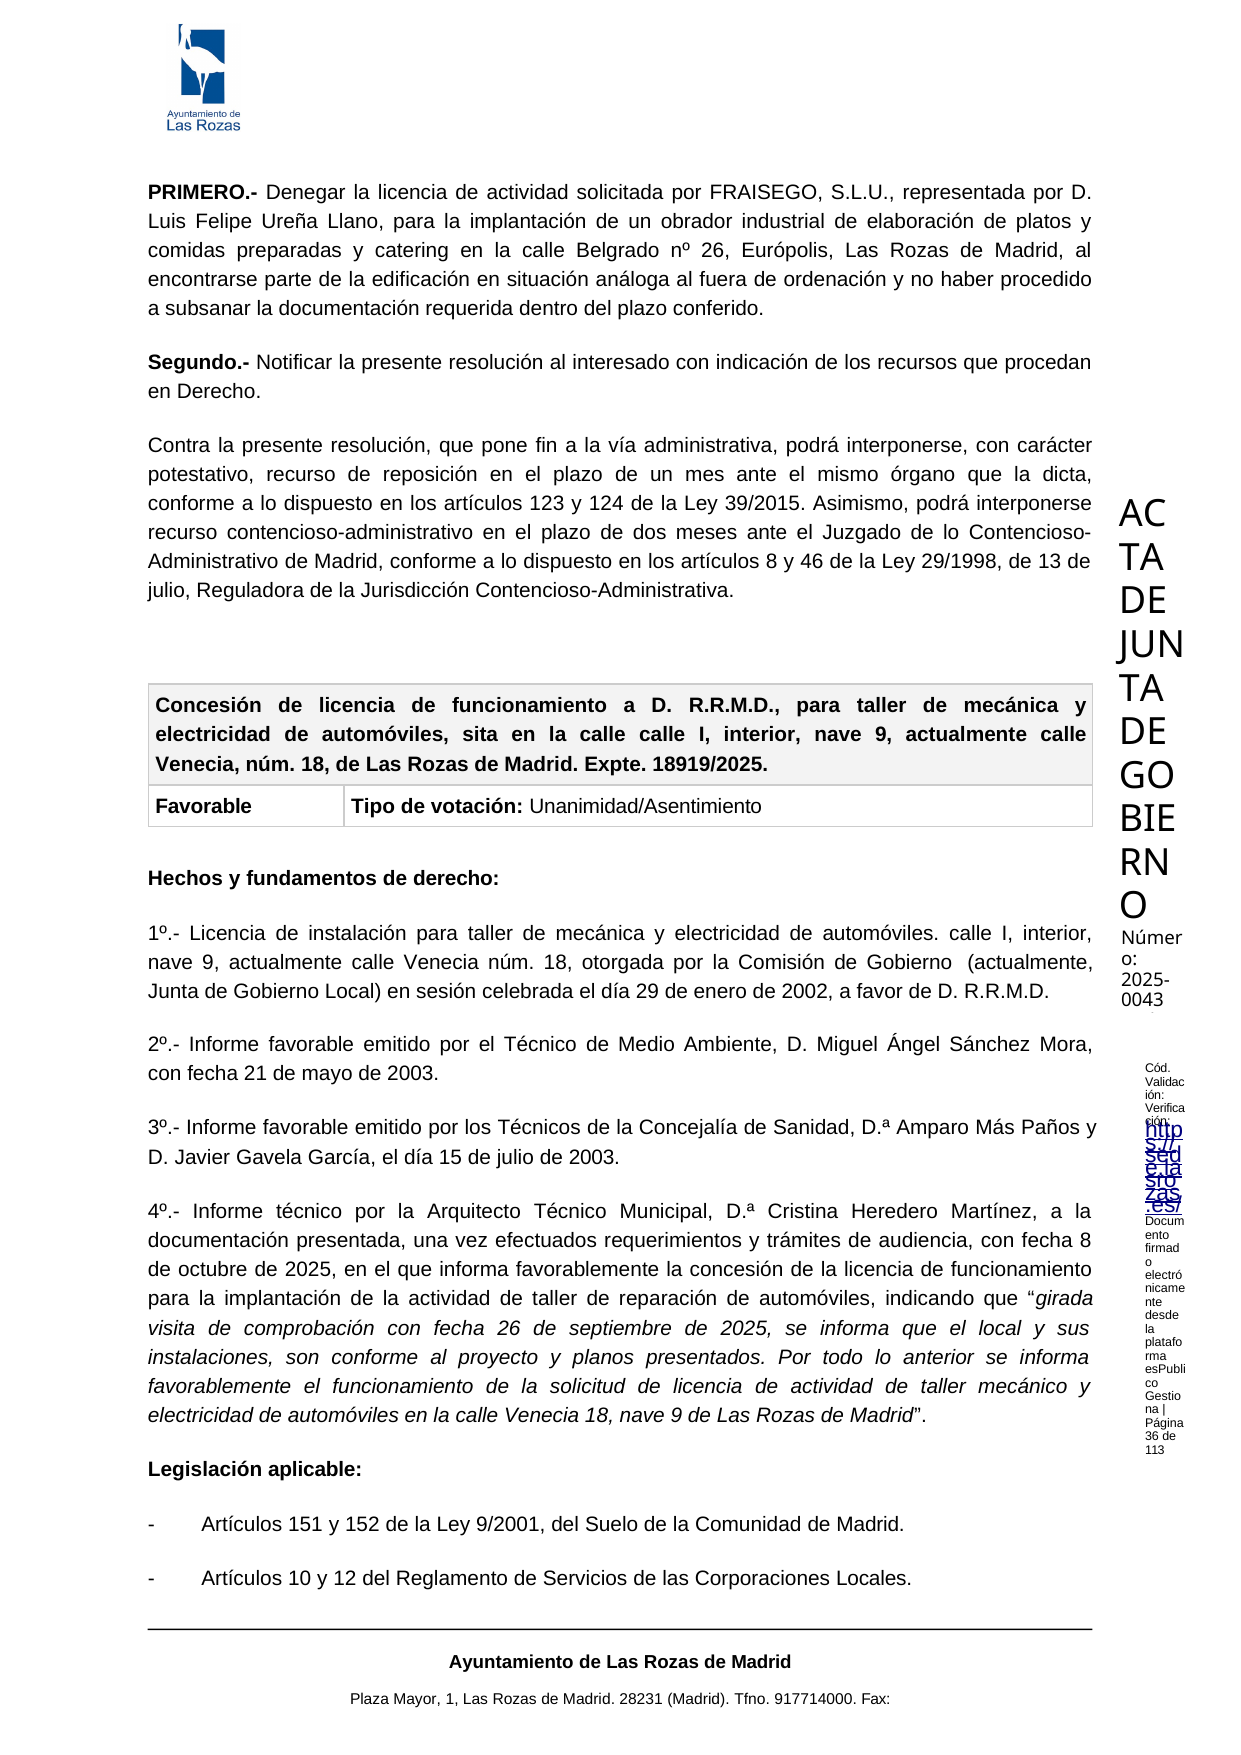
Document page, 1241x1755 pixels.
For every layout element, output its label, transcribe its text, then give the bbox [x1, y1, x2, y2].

text 4º.- Informe técnico por la Arquitecto Técnico Municipal, D.ª Cristina Heredero Martínez, a la documentación presentada, una vez efectuados requerimientos y trámites de audiencia, con fecha 8 de octubre de 2025, en el que informa favorablemente la concesión de la licencia de funcionamiento para la implantación de la actividad de taller de reparación de automóviles, indicando que “girada visita de comprobación con fecha 26 de septiembre de 2025, se informa que el local y sus instalaciones, son conforme al proyecto y planos presentados. Por todo lo anterior se informa favorablemente el funcionamiento de la solicitud de licencia de actividad de taller mecánico y electricidad de automóviles en la calle Venecia 18, nave 9 de Las Rozas de Madrid”. [148, 1199, 1093, 1427]
subtitle Hechos y fundamentos de derecho: [148, 866, 1117, 890]
list Artículos 10 y 12 del Reglamento de Servicios de las Corporaciones Locales. [148, 1566, 1143, 1590]
text Contra la presente resolución, que pone fin a la vía administrativa, podrá interponerse, con carácter potestativo, recurso de reposición en el plazo de un mes ante el mismo órgano que la dicta, conforme a lo dispuesto en los artículos 123 y 124 de la Ley 39/2015. Asimismo, podrá interponerse recurso contencioso-administrativo en el plazo de dos meses ante el Juzgado de lo Contencioso-Administrativo de Madrid, conforme a lo dispuesto en los artículos 8 y 46 de la Ley 29/1998, de 13 de julio, Reguladora de la Jurisdicción Contencioso-Administrativa. [148, 433, 1093, 602]
subtitle Legislación aplicable: [148, 1457, 1143, 1481]
table_cell Favorable [149, 786, 343, 826]
text ACTA DE JUNTA DE GOBIERNO [1119, 492, 1185, 927]
text D. Javier Gavela García, el día 15 de julio de 2003. [148, 1144, 1143, 1168]
text Documento firmado electrónicamente desde la plataforma esPublico Gestiona | Página 36 de 113 [1145, 1215, 1186, 1457]
text Verificación: https://sede.lasrozas.es/ [1145, 1102, 1186, 1215]
text PRIMERO.- Denegar la licencia de actividad solicitada por FRAISEGO, S.L.U., representada por D. Luis Felipe Ureña Llano, para la implantación de un obrador industrial de elaboración de platos y comidas preparadas y catering en la calle Belgrado nº 26, Európolis, Las Rozas de Madrid, al encontrarse parte de la edificación en situación análoga al fuera de ordenación y no haber procedido a subsanar la documentación requerida dentro del plazo conferido. [148, 179, 1093, 319]
text 3º.- Informe favorable emitido por los Técnicos de la Concejalía de Sanidad, D.ª Amparo Más Paños y [148, 1115, 1143, 1139]
text Número: 2025-0043 Fecha: 29/10/2025 [1121, 927, 1185, 1013]
text [1143, 1061, 1186, 1604]
text 1º.- Licencia de instalación para taller de mecánica y electricidad de automóviles. calle I, interior, nave 9, actualmente calle Venecia núm. 18, otorgada por la Comisión de Gobierno (actualmente, Junta de Gobierno Local) en sesión celebrada el día 29 de enero de 2002, a favor de D. R.R.M.D. [148, 921, 1093, 1002]
text Segundo.- Notificar la presente resolución al interesado con indicación de los recursos que procedan en Derecho. [148, 349, 1093, 403]
list Artículos 151 y 152 de la Ley 9/2001, del Suelo de la Comunidad de Madrid. [148, 1512, 1143, 1536]
table_cell Tipo de votación: Unanimidad/Asentimiento [345, 786, 1092, 826]
table_header Concesión de licencia de funcionamiento a D. R.R.M.D., para taller de mecánica y electricidad de automóviles, sita en la calle calle I, interior, nave 9, actualmente calle Venecia, núm. 18, de Las Rozas de Madrid. Expte. 18919/2025. [149, 685, 1092, 784]
text 2º.- Informe favorable emitido por el Técnico de Medio Ambiente, D. Miguel Ángel Sánchez Mora, con fecha 21 de mayo de 2003. [148, 1032, 1093, 1085]
text Cód. Validación: [1145, 1062, 1186, 1102]
